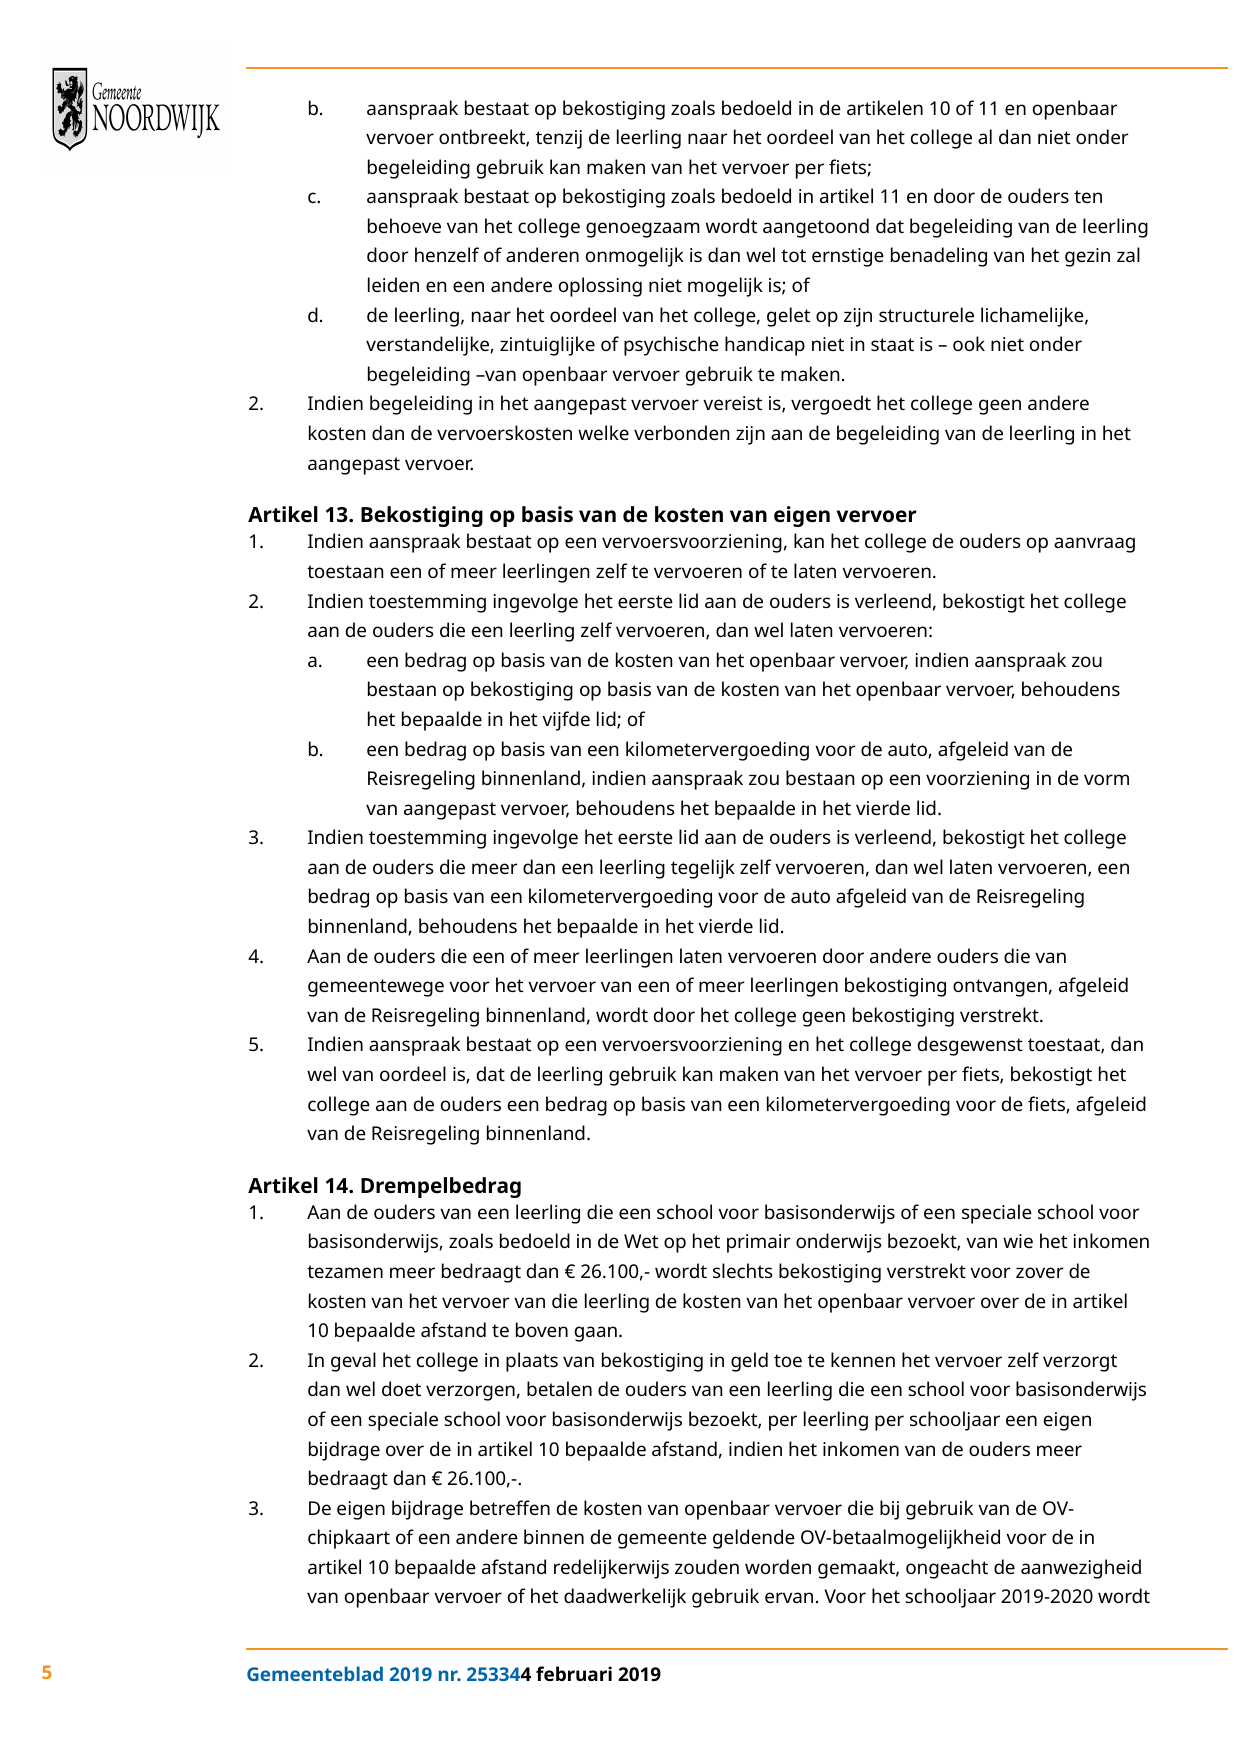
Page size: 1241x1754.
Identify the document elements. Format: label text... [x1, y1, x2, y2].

picture [41, 47, 231, 172]
text Artikel 14. Drempelbedrag [248, 1171, 1152, 1199]
list In geval het college in plaats van bekostiging in geld toe te kennen het vervoer zelf verzorgt dan wel doet verzorgen, betalen de ouders van een leerling die een school voor basisonderwijs of een speciale school voor basisonderwijs bezoekt, per leerling per schooljaar een eigen bijdrage over de in artikel 10 bepaalde afstand, indien het inkomen van de ouders meer bedraagt dan € 26.100,-. [248, 1347, 1152, 1491]
list Indien aanspraak bestaat op een vervoersvoorziening en het college desgewenst toestaat, dan wel van oordeel is, dat de leerling gebruik kan maken van het vervoer per fiets, bekostigt het college aan de ouders een bedrag op basis van een kilometervergoeding voor de fiets, afgeleid van de Reisregeling binnenland. [248, 1032, 1152, 1146]
list Aan de ouders die een of meer leerlingen laten vervoeren door andere ouders die van gemeentewege voor het vervoer van een of meer leerlingen bekostiging ontvangen, afgeleid van de Reisregeling binnenland, wordt door het college geen bekostiging verstrekt. [248, 943, 1152, 1028]
list De eigen bijdrage betreffen de kosten van openbaar vervoer die bij gebruik van de OV-chipkaart of een andere binnen de gemeente geldende OV-betaalmogelijkheid voor de in artikel 10 bepaalde afstand redelijkerwijs zouden worden gemaakt, ongeacht de aanwezigheid van openbaar vervoer of het daadwerkelijk gebruik ervan. Voor het schooljaar 2019-2020 wordt [248, 1495, 1152, 1609]
list een bedrag op basis van een kilometervergoeding voor de auto, afgeleid van de Reisregeling binnenland, indien aanspraak zou bestaan op een voorziening in de vorm van aangepast vervoer, behoudens het bepaalde in het vierde lid. [307, 736, 1152, 821]
list de leerling, naar het oordeel van het college, gelet op zijn structurele lichamelijke, verstandelijke, zintuiglijke of psychische handicap niet in staat is – ook niet onder begeleiding –van openbaar vervoer gebruik te maken. [307, 302, 1152, 387]
list Aan de ouders van een leerling die een school voor basisonderwijs of een speciale school voor basisonderwijs, zoals bedoeld in de Wet op het primair onderwijs bezoekt, van wie het inkomen tezamen meer bedraagt dan € 26.100,- wordt slechts bekostiging verstrekt voor zover de kosten van het vervoer van die leerling de kosten van het openbaar vervoer over de in artikel 10 bepaalde afstand te boven gaan. [248, 1199, 1152, 1343]
list aanspraak bestaat op bekostiging zoals bedoeld in artikel 11 en door de ouders ten behoeve van het college genoegzaam wordt aangetoond dat begeleiding van de leerling door henzelf of anderen onmogelijk is dan wel tot ernstige benadeling van het gezin zal leiden en een andere oplossing niet mogelijk is; of [307, 183, 1152, 298]
text Artikel 13. Bekostiging op basis van de kosten van eigen vervoer [248, 500, 1152, 529]
list Indien toestemming ingevolge het eerste lid aan de ouders is verleend, bekostigt het college aan de ouders die meer dan een leerling tegelijk zelf vervoeren, dan wel laten vervoeren, een bedrag op basis van een kilometervergoeding voor de auto afgeleid van de Reisregeling binnenland, behoudens het bepaalde in het vierde lid. [248, 824, 1152, 939]
list Indien aanspraak bestaat op een vervoersvoorziening, kan het college de ouders op aanvraag toestaan een of meer leerlingen zelf te vervoeren of te laten vervoeren. [248, 529, 1152, 584]
list een bedrag op basis van de kosten van het openbaar vervoer, indien aanspraak zou bestaan op bekostiging op basis van de kosten van het openbaar vervoer, behoudens het bepaalde in het vijfde lid; of [307, 647, 1152, 732]
list aanspraak bestaat op bekostiging zoals bedoeld in de artikelen 10 of 11 en openbaar vervoer ontbreekt, tenzij de leerling naar het oordeel van het college al dan niet onder begeleiding gebruik kan maken van het vervoer per fiets; [307, 95, 1152, 180]
list Indien toestemming ingevolge het eerste lid aan de ouders is verleend, bekostigt het college aan de ouders die een leerling zelf vervoeren, dan wel laten vervoeren: [248, 588, 1152, 643]
list Indien begeleiding in het aangepast vervoer vereist is, vergoedt het college geen andere kosten dan de vervoerskosten welke verbonden zijn aan de begeleiding van de leerling in het aangepast vervoer. [248, 391, 1152, 476]
